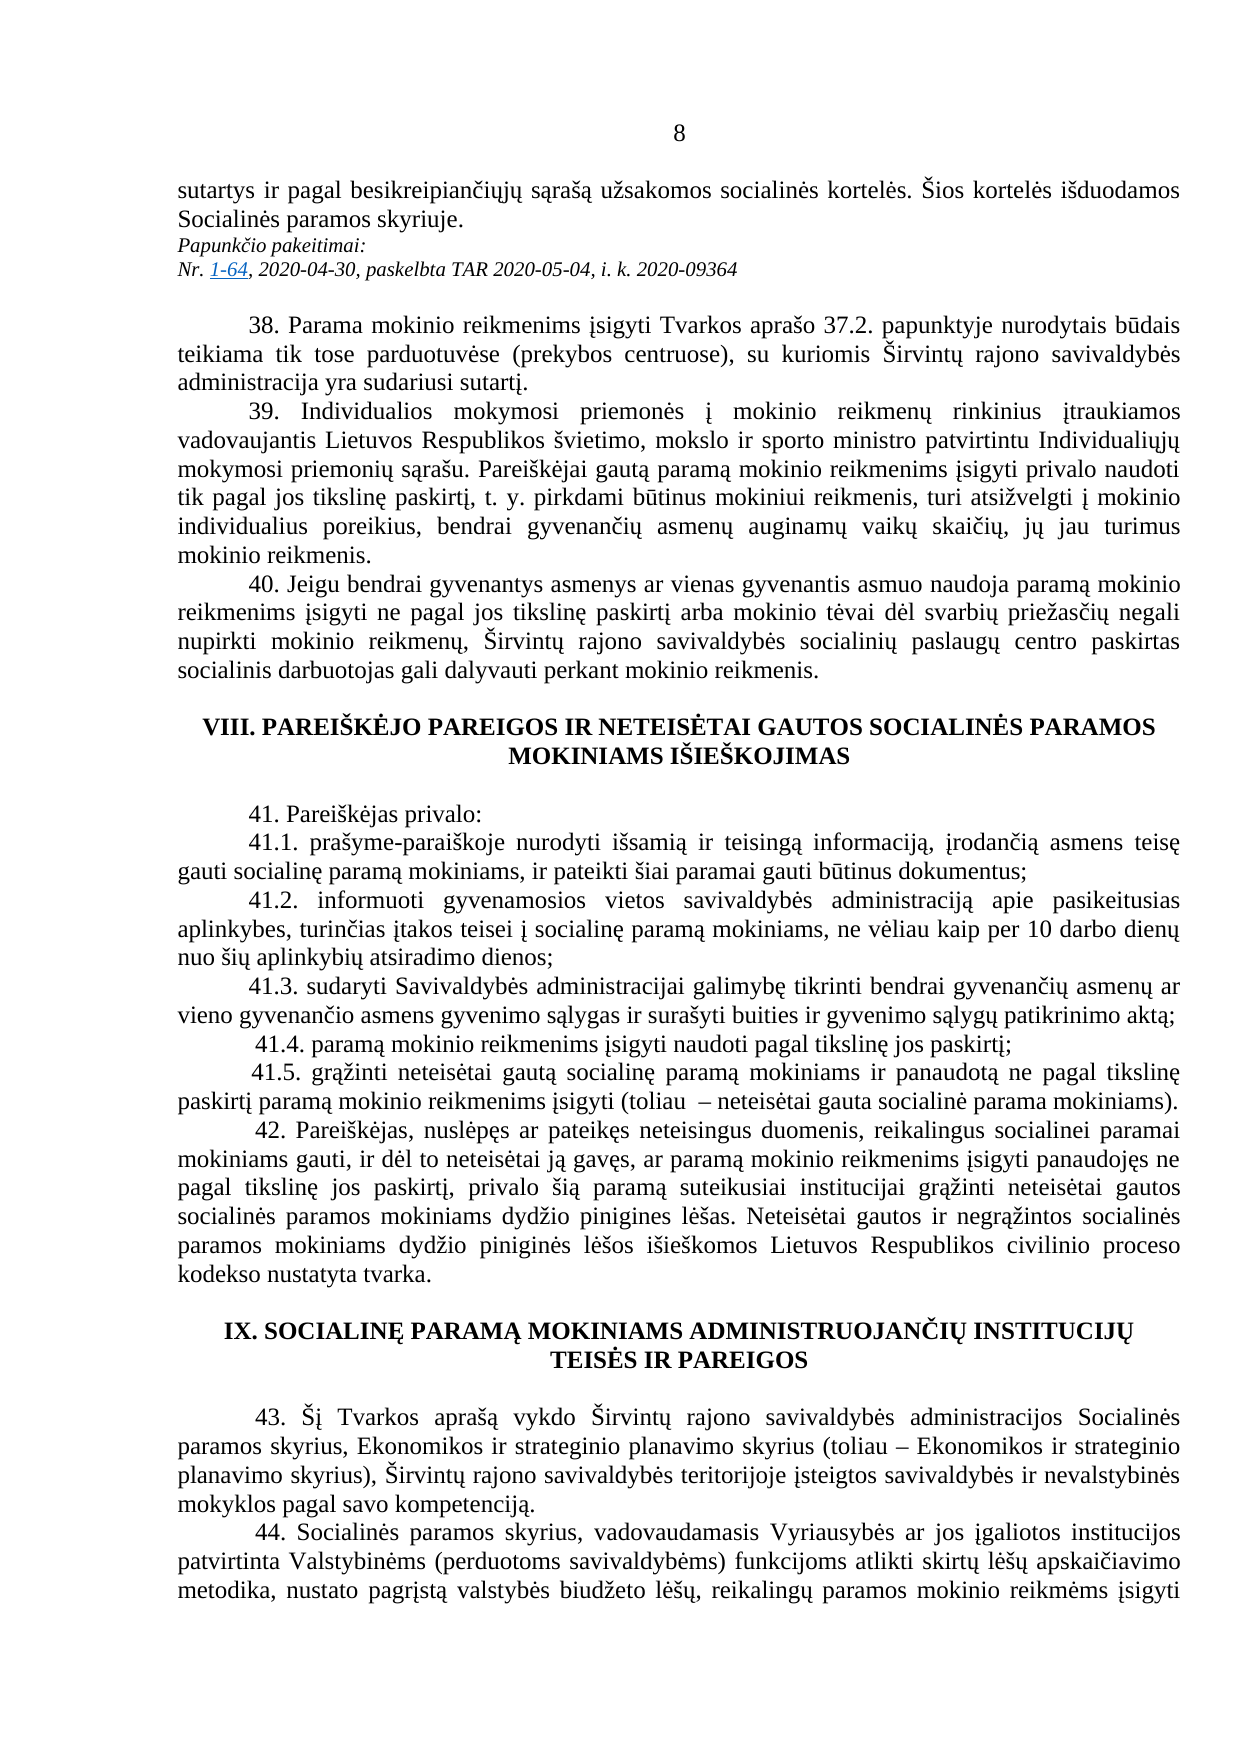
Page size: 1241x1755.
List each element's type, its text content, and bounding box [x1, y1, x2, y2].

text 41. Pareiškėjas privalo: [177, 799, 1181, 827]
text 41.3. sudaryti Savivaldybės administracijai galimybę tikrinti bendrai gyvenančių asmenų ar vieno gyvenančio asmens gyvenimo sąlygas ir surašyti buities ir gyvenimo sąlygų patikrinimo aktą; [177, 971, 1181, 1029]
text 43. Šį Tvarkos aprašą vykdo Širvintų rajono savivaldybės administracijos Socialinės paramos skyrius, Ekonomikos ir strateginio planavimo skyrius (toliau – Ekonomikos ir strateginio planavimo skyrius), Širvintų rajono savivaldybės teritorijoje įsteigtos savivaldybės ir nevalstybinės mokyklos pagal savo kompetenciją. [177, 1402, 1181, 1517]
text 39. Individualios mokymosi priemonės į mokinio reikmenų rinkinius įtraukiamos vadovaujantis Lietuvos Respublikos švietimo, mokslo ir sporto ministro patvirtintu Individualiųjų mokymosi priemonių sąrašu. Pareiškėjai gautą paramą mokinio reikmenims įsigyti privalo naudoti tik pagal jos tikslinę paskirtį, t. y. pirkdami būtinus mokiniui reikmenis, turi atsižvelgti į mokinio individualius poreikius, bendrai gyvenančių asmenų auginamų vaikų skaičių, jų jau turimus mokinio reikmenis. [177, 396, 1181, 569]
text 42. Pareiškėjas, nuslėpęs ar pateikęs neteisingus duomenis, reikalingus socialinei paramai mokiniams gauti, ir dėl to neteisėtai ją gavęs, ar paramą mokinio reikmenims įsigyti panaudojęs ne pagal tikslinę jos paskirtį, privalo šią paramą suteikusiai institucijai grąžinti neteisėtai gautos socialinės paramos mokiniams dydžio pinigines lėšas. Neteisėtai gautos ir negrąžintos socialinės paramos mokiniams dydžio piniginės lėšos išieškomos Lietuvos Respublikos civilinio proceso kodekso nustatyta tvarka. [177, 1115, 1181, 1287]
text IX. SOCIALINĘ PARAMĄ MOKINIAMS ADMINISTRUOJANČIŲ INSTITUCIJŲ TEISĖS IR PAREIGOS [177, 1316, 1181, 1374]
text sutartys ir pagal besikreipiančiųjų sąrašą užsakomos socialinės kortelės. Šios kortelės išduodamos Socialinės paramos skyriuje. [177, 176, 1181, 233]
text 41.2. informuoti gyvenamosios vietos savivaldybės administraciją apie pasikeitusias aplinkybes, turinčias įtakos teisei į socialinę paramą mokiniams, ne vėliau kaip per 10 darbo dienų nuo šių aplinkybių atsiradimo dienos; [177, 885, 1181, 971]
text 40. Jeigu bendrai gyvenantys asmenys ar vienas gyvenantis asmuo naudoja paramą mokinio reikmenims įsigyti ne pagal jos tikslinę paskirtį arba mokinio tėvai dėl svarbių priežasčių negali nupirkti mokinio reikmenų, Širvintų rajono savivaldybės socialinių paslaugų centro paskirtas socialinis darbuotojas gali dalyvauti perkant mokinio reikmenis. [177, 569, 1181, 684]
text 44. Socialinės paramos skyrius, vadovaudamasis Vyriausybės ar jos įgaliotos institucijos patvirtinta Valstybinėms (perduotoms savivaldybėms) funkcijoms atlikti skirtų lėšų apskaičiavimo metodika, nustato pagrįstą valstybės biudžeto lėšų, reikalingų paramos mokinio reikmėms įsigyti [177, 1517, 1181, 1604]
text Nr. 1-64, 2020-04-30, paskelbta TAR 2020-05-04, i. k. 2020-09364 [177, 257, 1181, 281]
text 41.4. paramą mokinio reikmenims įsigyti naudoti pagal tikslinę jos paskirtį; [177, 1029, 1181, 1057]
text Papunkčio pakeitimai: [177, 233, 1181, 257]
text VIII. PAREIŠKĖJO PAREIGOS IR NETEISĖTAI GAUTOS SOCIALINĖS PARAMOS MOKINIAMS IŠIEŠKOJIMAS [177, 712, 1181, 770]
text 38. Parama mokinio reikmenims įsigyti Tvarkos aprašo 37.2. papunktyje nurodytais būdais teikiama tik tose parduotuvėse (prekybos centruose), su kuriomis Širvintų rajono savivaldybės administracija yra sudariusi sutartį. [177, 310, 1181, 396]
text 41.1. prašyme-paraiškoje nurodyti išsamią ir teisingą informaciją, įrodančią asmens teisę gauti socialinę paramą mokiniams, ir pateikti šiai paramai gauti būtinus dokumentus; [177, 827, 1181, 885]
text 41.5. grąžinti neteisėtai gautą socialinę paramą mokiniams ir panaudotą ne pagal tikslinę paskirtį paramą mokinio reikmenims įsigyti (toliau – neteisėtai gauta socialinė parama mokiniams). [177, 1057, 1181, 1115]
